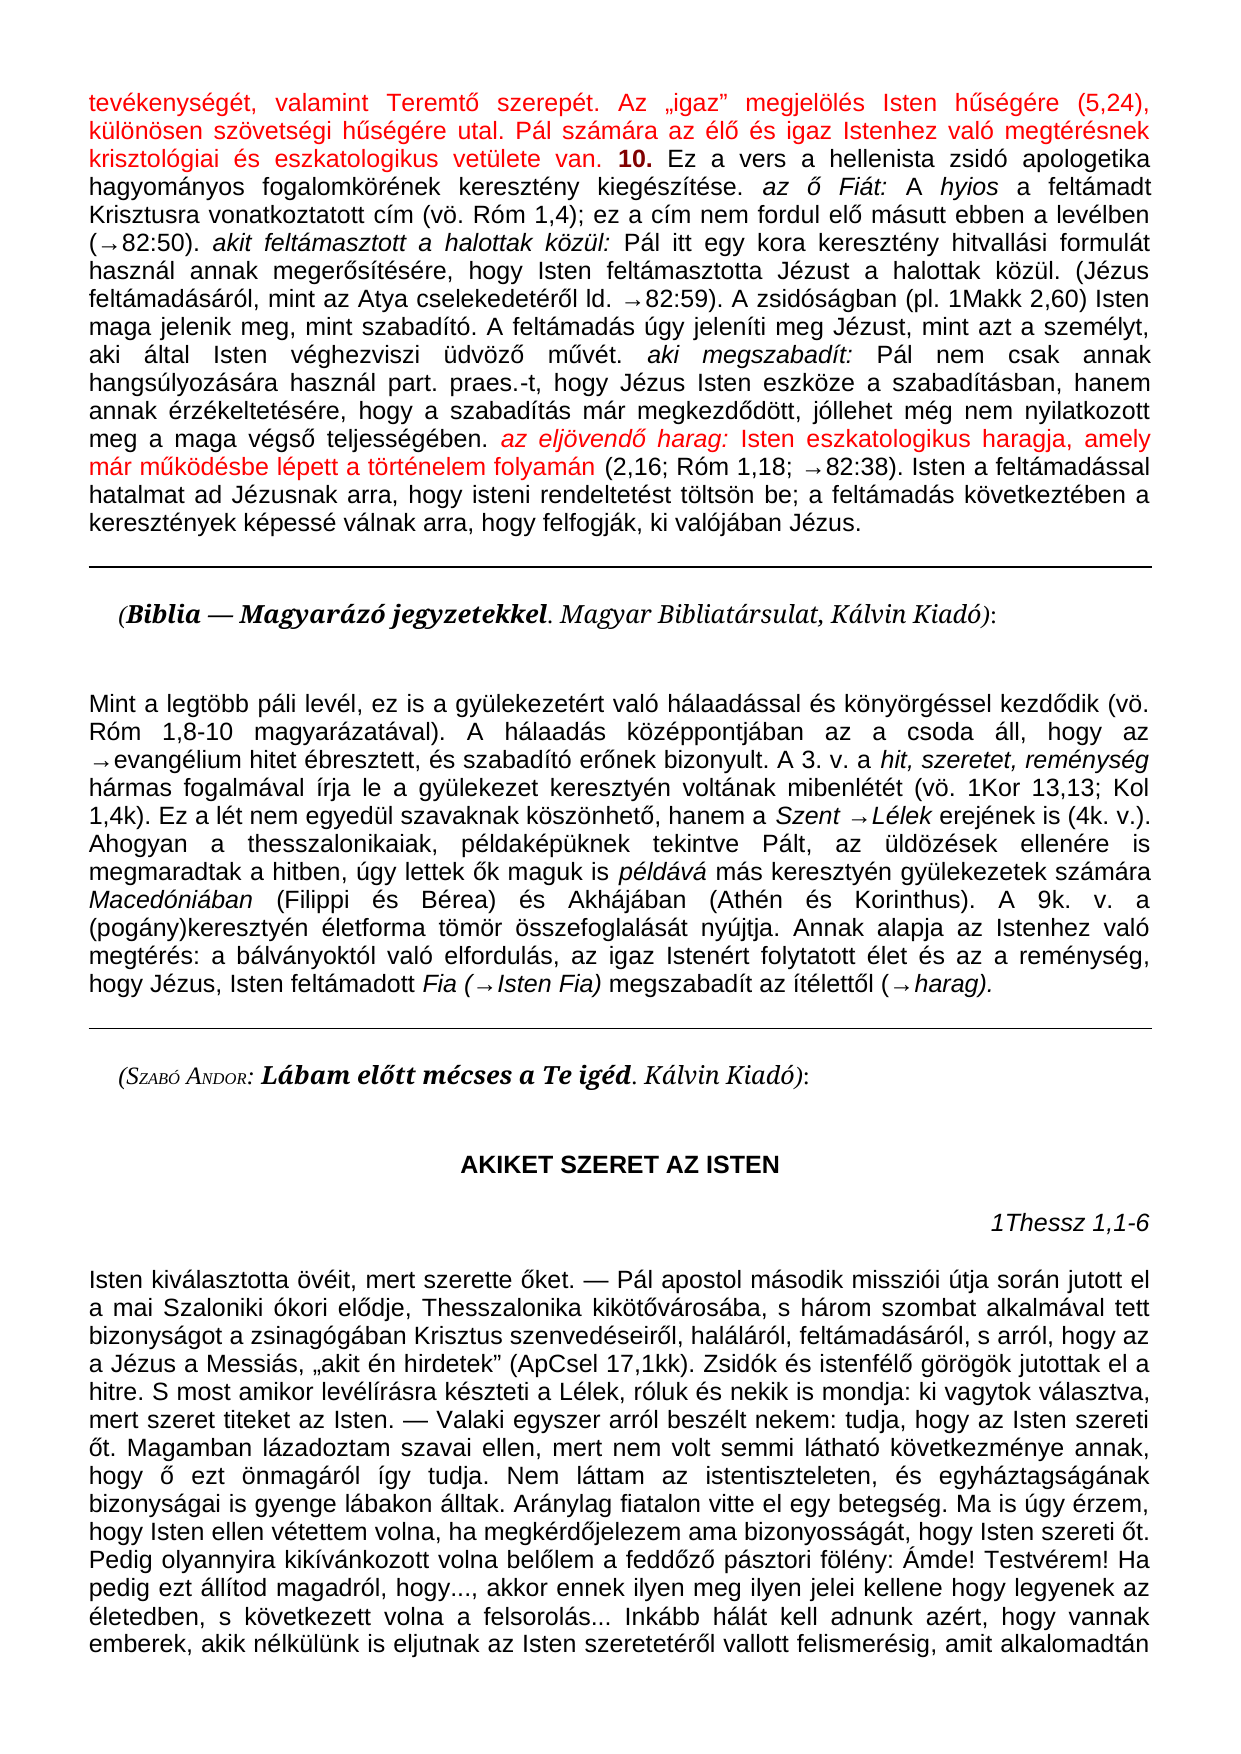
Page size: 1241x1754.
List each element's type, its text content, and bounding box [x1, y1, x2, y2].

text (Szabó Andor: Lábam előtt mécses a Te igéd. Kálvin Kiadó): [88, 1029, 1152, 1121]
text tevékenységét, valamint Teremtő szerepét. Az „igaz” megjelölés Isten hűségére (5,24), különösen szövetségi hűségére utal. Pál számára az élő és igaz Istenhez való megtérésnek krisztológiai és eszkatologikus vetülete van. 10. Ez a vers a hellenista zsidó apologetika hagyományos fogalomkörének keresztény kiegészítése. az ő Fiát: A hyios a feltámadt Krisztusra vonatkoztatott cím (vö. Róm 1,4); ez a cím nem fordul elő másutt ebben a levélben (→82:50). akit feltámasztott a halottak közül: Pál itt egy kora keresztény hitvallási formulát használ annak megerősítésére, hogy Isten feltámasztotta Jézust a halottak közül. (Jézus feltámadásáról, mint az Atya cselekedetéről ld. →82:59). A zsidóságban (pl. 1Makk 2,60) Isten maga jelenik meg, mint szabadító. A feltámadás úgy jeleníti meg Jézust, mint azt a személyt, aki által Isten véghezviszi üdvöző művét. aki megszabadít: Pál nem csak annak hangsúlyozására használ part. praes.‑t, hogy Jézus Isten eszköze a szabadításban, hanem annak érzékeltetésére, hogy a szabadítás már megkezdődött, jóllehet még nem nyilatkozott meg a maga végső teljességében. az eljövendő harag: Isten eszkatologikus haragja, amely már működésbe lépett a történelem folyamán (2,16; Róm 1,18; →82:38). Isten a feltámadással hatalmat ad Jézusnak arra, hogy isteni rendeltetést töltsön be; a feltámadás következtében a keresztények képessé válnak arra, hogy felfogják, ki valójában Jézus. [88, 88, 1152, 537]
text Mint a legtöbb páli levél, ez is a gyülekezetért való hálaadással és könyörgéssel kezdődik (vö. Róm 1,8-10 magyarázatával). A hálaadás középpontjában az a csoda áll, hogy az →evangélium hitet ébresztett, és szabadító erőnek bizonyult. A 3. v. a hit, szeretet, reménység hármas fogalmával írja le a gyülekezet keresztyén voltának mibenlétét (vö. 1Kor 13,13; Kol 1,4k). Ez a lét nem egyedül szavaknak köszönhető, hanem a Szent →Lélek erejének is (4k. v.). Ahogyan a thesszalonikaiak, példaképüknek tekintve Pált, az üldözések ellenére is megmaradtak a hitben, úgy lettek ők maguk is példává más keresztyén gyülekezetek számára Macedóniában (Filippi és Bérea) és Akhájában (Athén és Korinthus). A 9k. v. a (pogány)keresztyén életforma tömör összefoglalását nyújtja. Annak alapja az Istenhez való megtérés: a bálványoktól való elfordulás, az igaz Istenért folytatott élet és az a reménység, hogy Jézus, Isten feltámadott Fia (→Isten Fia) megszabadít az ítélettől (→harag). [88, 690, 1152, 998]
text (Biblia — Magyarázó jegyzetekkel. Magyar Bibliatársulat, Kálvin Kiadó): [88, 567, 1152, 660]
text AKIKET SZERET AZ ISTEN [88, 1151, 1152, 1179]
text 1Thessz 1,1-6 [88, 1208, 1152, 1236]
text Isten kiválasztotta övéit, mert szerette őket. ― Pál apostol második missziói útja során jutott el a mai Szaloniki ókori elődje, Thesszalonika kikötővárosába, s három szombat alkalmával tett bizonyságot a zsinagógában Krisztus szenvedéseiről, haláláról, feltámadásáról, s arról, hogy az a Jézus a Messiás, „akit én hirdetek” (ApCsel 17,1kk). Zsidók és istenfélő görögök jutottak el a hitre. S most amikor levélírásra készteti a Lélek, róluk és nekik is mondja: ki vagytok választva, mert szeret titeket az Isten. ― Valaki egyszer arról beszélt nekem: tudja, hogy az Isten szereti őt. Magamban lázadoztam szavai ellen, mert nem volt semmi látható következménye annak, hogy ő ezt önmagáról így tudja. Nem láttam az istentiszteleten, és egyháztagságának bizonyságai is gyenge lábakon álltak. Aránylag fiatalon vitte el egy betegség. Ma is úgy érzem, hogy Isten ellen vétettem volna, ha megkérdőjelezem ama bizonyosságát, hogy Isten szereti őt. Pedig olyannyira kikívánkozott volna belőlem a feddőző pásztori fölény: Ámde! Testvérem! Ha pedig ezt állítod magadról, hogy..., akkor ennek ilyen meg ilyen jelei kellene hogy legyenek az életedben, s következett volna a felsorolás... Inkább hálát kell adnunk azért, hogy vannak emberek, akik nélkülünk is eljutnak az Isten szeretetéről vallott felismerésig, amit alkalomadtán [88, 1266, 1152, 1658]
